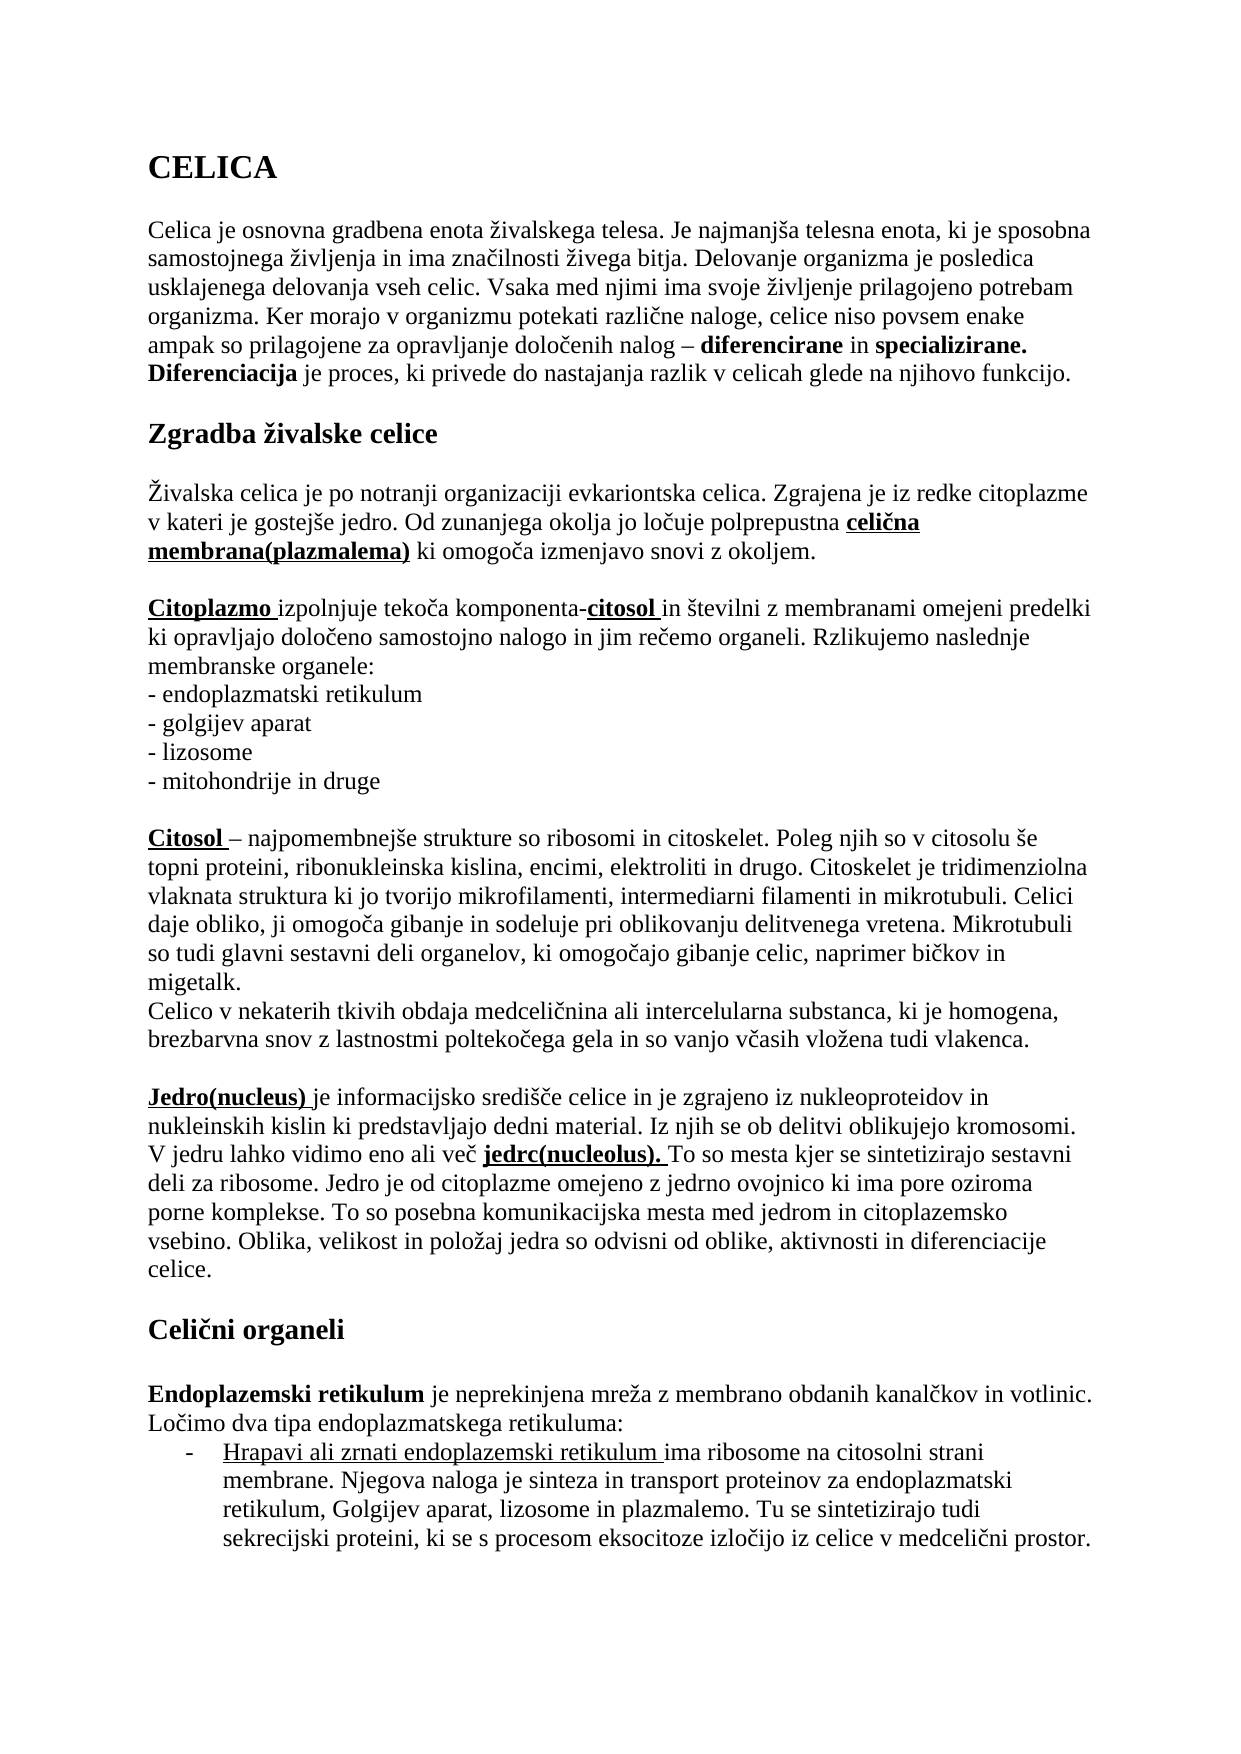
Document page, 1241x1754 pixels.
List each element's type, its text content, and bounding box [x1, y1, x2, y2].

text - lizosome [148, 737, 1093, 766]
text - golgijev aparat [148, 708, 1093, 737]
list Hrapavi ali zrnati endoplazemski retikulum ima ribosome na citosolni strani membrane. Njegova naloga je sinteza in transport proteinov za endoplazmatski retikulum, Golgijev aparat, lizosome in plazmalemo. Tu se sintetizirajo tudi sekrecijski proteini, ki se s procesom eksocitoze izločijo iz celice v medcelični prostor. [185, 1437, 1093, 1552]
text Endoplazemski retikulum je neprekinjena mreža z membrano obdanih kanalčkov in votlinic. Ločimo dva tipa endoplazmatskega retikuluma: [148, 1379, 1093, 1437]
subtitle Jedro(nucleus) je informacijsko središče celice in je zgrajeno iz nukleoproteidov in nukleinskih kislin ki predstavljajo dedni material. Iz njih se ob delitvi oblikujejo kromosomi. V jedru lahko vidimo eno ali več jedrc(nucleolus). To so mesta kjer se sintetizirajo sestavni deli za ribosome. Jedro je od citoplazme omejeno z jedrno ovojnico ki ima pore oziroma porne komplekse. To so posebna komunikacijska mesta med jedrom in citoplazemsko vsebino. Oblika, velikost in položaj jedra so odvisni od oblike, aktivnosti in diferenciacije celice. [148, 1082, 1093, 1283]
text Citoplazmo izpolnjuje tekoča komponenta-citosol in številni z membranami omejeni predelki ki opravljajo določeno samostojno nalogo in jim rečemo organeli. Rzlikujemo naslednje membranske organele: [148, 593, 1093, 679]
text - mitohondrije in druge [148, 766, 1093, 794]
subtitle CELICA [148, 148, 1093, 186]
text Celica je osnovna gradbena enota živalskega telesa. Je najmanjša telesna enota, ki je sposobna samostojnega življenja in ima značilnosti živega bitja. Delovanje organizma je posledica usklajenega delovanja vseh celic. Vsaka med njimi ima svoje življenje prilagojeno potrebam organizma. Ker morajo v organizmu potekati različne naloge, celice niso povsem enake ampak so prilagojene za opravljanje določenih nalog – diferencirane in specializirane. [148, 215, 1093, 358]
text - endoplazmatski retikulum [148, 679, 1093, 708]
text Celico v nekaterih tkivih obdaja medceličnina ali intercelularna substanca, ki je homogena, brezbarvna snov z lastnostmi poltekočega gela in so vanjo včasih vložena tudi vlakenca. [148, 996, 1093, 1053]
subtitle Citosol – najpomembnejše strukture so ribosomi in citoskelet. Poleg njih so v citosolu še topni proteini, ribonukleinska kislina, encimi, elektroliti in drugo. Citoskelet je tridimenziolna vlaknata struktura ki jo tvorijo mikrofilamenti, intermediarni filamenti in mikrotubuli. Celici daje obliko, ji omogoča gibanje in sodeluje pri oblikovanju delitvenega vretena. Mikrotubuli so tudi glavni sestavni deli organelov, ki omogočajo gibanje celic, naprimer bičkov in migetalk. [148, 823, 1093, 996]
subtitle Zgradba živalske celice [148, 416, 1093, 449]
text Diferenciacija je proces, ki privede do nastajanja razlik v celicah glede na njihovo funkcijo. [148, 358, 1093, 387]
text Živalska celica je po notranji organizaciji evkariontska celica. Zgrajena je iz redke citoplazme v kateri je gostejše jedro. Od zunanjega okolja jo ločuje polprepustna celična membrana(plazmalema) ki omogoča izmenjavo snovi z okoljem. [148, 478, 1093, 564]
subtitle Celični organeli [148, 1312, 1093, 1346]
